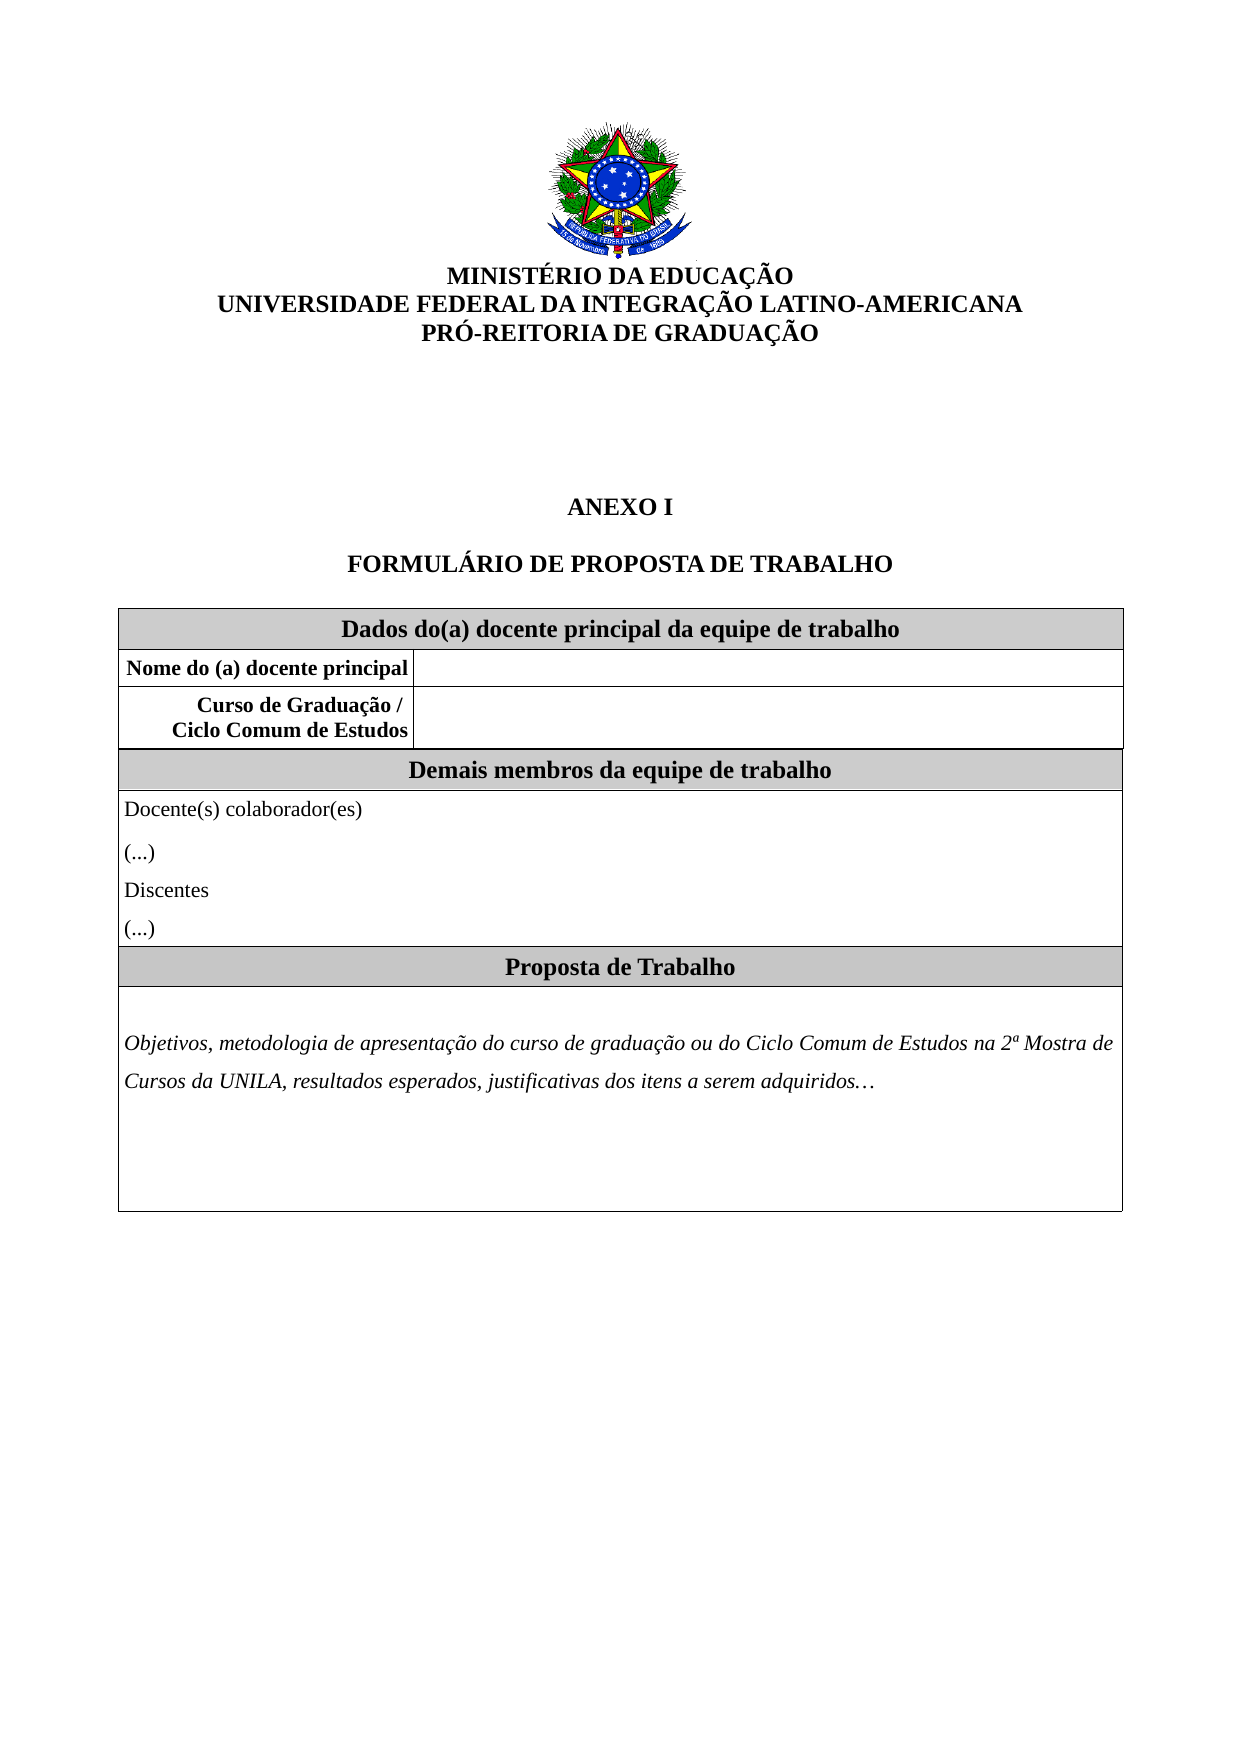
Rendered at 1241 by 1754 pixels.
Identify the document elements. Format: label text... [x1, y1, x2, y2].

text FORMULÁRIO DE PROPOSTA DE TRABALHO [118, 549, 1122, 578]
table_cell Docente(s) colaborador(es) (...) Discentes (...) [119, 791, 1122, 946]
table_cell Objetivos, metodologia de apresentação do curso de graduação ou do Ciclo Comum de Estudos na 2ª Mostra de Cursos da UNILA, resultados esperados, justificativas dos itens a serem adquiridos… [119, 987, 1122, 1211]
text ANEXO I [118, 492, 1122, 520]
table_cell Proposta de Trabalho [119, 947, 1122, 986]
table_header Demais membros da equipe de trabalho [119, 750, 1122, 789]
table_cell Curso de Graduação / Ciclo Comum de Estudos [119, 687, 413, 748]
table_header Dados do(a) docente principal da equipe de trabalho [119, 609, 1123, 649]
table_cell [414, 687, 1123, 748]
table_cell Nome do (a) docente principal [119, 650, 413, 686]
table_cell [414, 650, 1123, 686]
